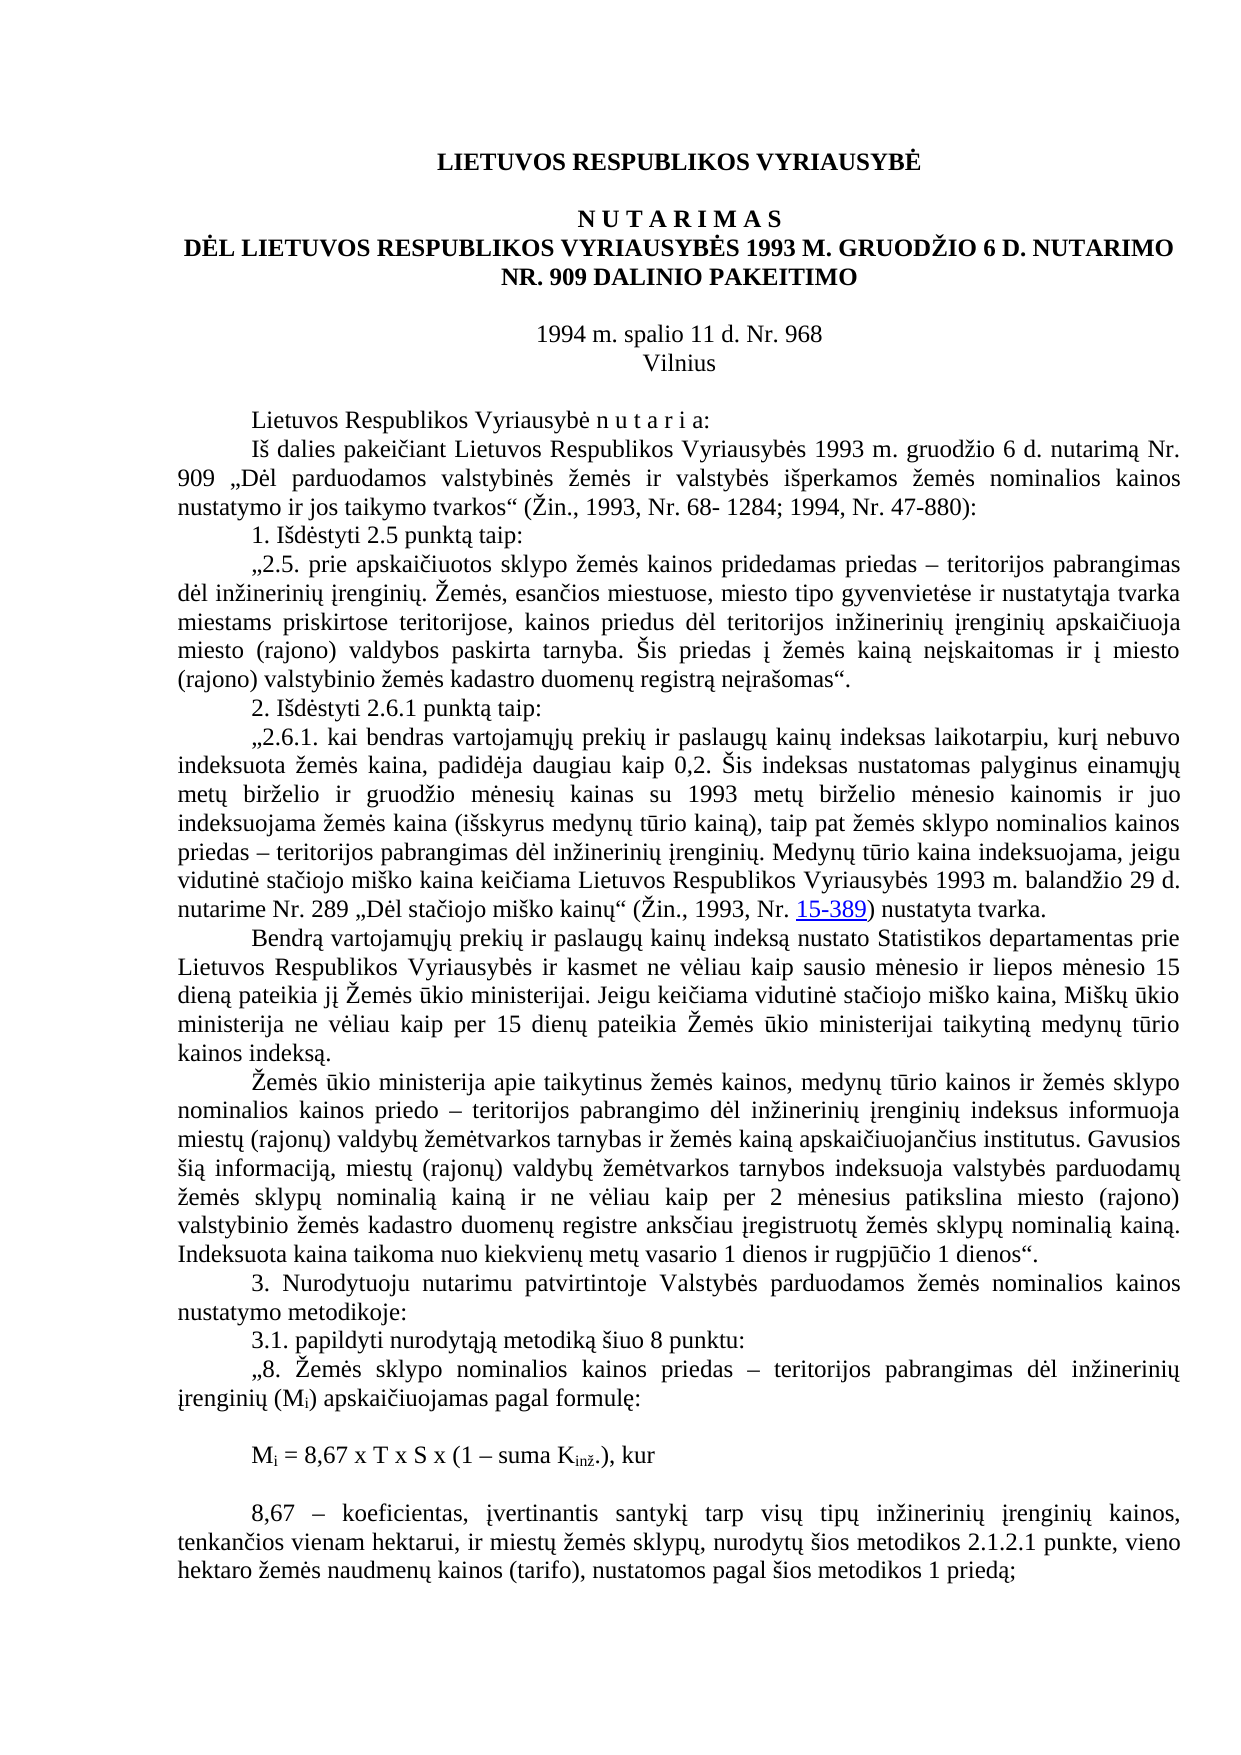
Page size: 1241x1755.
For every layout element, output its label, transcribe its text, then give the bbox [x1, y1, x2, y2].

text 3.1. papildyti nurodytąją metodiką šiuo 8 punktu: [177, 1326, 1181, 1354]
text Žemės ūkio ministerija apie taikytinus žemės kainos, medynų tūrio kainos ir žemės sklypo nominalios kainos priedo – teritorijos pabrangimo dėl inžinerinių įrenginių indeksus informuoja miestų (rajonų) valdybų žemėtvarkos tarnybas ir žemės kainą apskaičiuojančius institutus. Gavusios šią informaciją, miestų (rajonų) valdybų žemėtvarkos tarnybos indeksuoja valstybės parduodamų žemės sklypų nominalią kainą ir ne vėliau kaip per 2 mėnesius patikslina miesto (rajono) valstybinio žemės kadastro duomenų registre anksčiau įregistruotų žemės sklypų nominalią kainą. Indeksuota kaina taikoma nuo kiekvienų metų vasario 1 dienos ir rugpjūčio 1 dienos“. [177, 1067, 1181, 1268]
text LIETUVOS RESPUBLIKOS VYRIAUSYBĖ [177, 147, 1181, 176]
text „2.5. prie apskaičiuotos sklypo žemės kainos pridedamas priedas – teritorijos pabrangimas dėl inžinerinių įrenginių. Žemės, esančios miestuose, miesto tipo gyvenvietėse ir nustatytąja tvarka miestams priskirtose teritorijose, kainos priedus dėl teritorijos inžinerinių įrenginių apskaičiuoja miesto (rajono) valdybos paskirta tarnyba. Šis priedas į žemės kainą neįskaitomas ir į miesto (rajono) valstybinio žemės kadastro duomenų registrą neįrašomas“. [177, 549, 1181, 693]
text Mi = 8,67 x T x S x (1 – suma Kinž.), kur [177, 1441, 1181, 1469]
text DĖL LIETUVOS RESPUBLIKOS VYRIAUSYBĖS 1993 M. GRUODŽIO 6 D. NUTARIMO NR. 909 DALINIO PAKEITIMO [177, 233, 1181, 291]
text N U T A R I M A S [177, 204, 1181, 233]
text 2. Išdėstyti 2.6.1 punktą taip: [177, 693, 1181, 722]
text Iš dalies pakeičiant Lietuvos Respublikos Vyriausybės 1993 m. gruodžio 6 d. nutarimą Nr. 909 „Dėl parduodamos valstybinės žemės ir valstybės išperkamos žemės nominalios kainos nustatymo ir jos taikymo tvarkos“ (Žin., 1993, Nr. 68- 1284; 1994, Nr. 47-880): [177, 434, 1181, 521]
text 1. Išdėstyti 2.5 punktą taip: [177, 521, 1181, 549]
text Vilnius [177, 348, 1181, 377]
text Lietuvos Respublikos Vyriausybė nutaria: [177, 406, 1181, 434]
text „8. Žemės sklypo nominalios kainos priedas – teritorijos pabrangimas dėl inžinerinių įrenginių (Mi) apskaičiuojamas pagal formulę: [177, 1354, 1181, 1412]
text Bendrą vartojamųjų prekių ir paslaugų kainų indeksą nustato Statistikos departamentas prie Lietuvos Respublikos Vyriausybės ir kasmet ne vėliau kaip sausio mėnesio ir liepos mėnesio 15 dieną pateikia jį Žemės ūkio ministerijai. Jeigu keičiama vidutinė stačiojo miško kaina, Miškų ūkio ministerija ne vėliau kaip per 15 dienų pateikia Žemės ūkio ministerijai taikytiną medynų tūrio kainos indeksą. [177, 923, 1181, 1067]
text „2.6.1. kai bendras vartojamųjų prekių ir paslaugų kainų indeksas laikotarpiu, kurį nebuvo indeksuota žemės kaina, padidėja daugiau kaip 0,2. Šis indeksas nustatomas palyginus einamųjų metų birželio ir gruodžio mėnesių kainas su 1993 metų birželio mėnesio kainomis ir juo indeksuojama žemės kaina (išskyrus medynų tūrio kainą), taip pat žemės sklypo nominalios kainos priedas – teritorijos pabrangimas dėl inžinerinių įrenginių. Medynų tūrio kaina indeksuojama, jeigu vidutinė stačiojo miško kaina keičiama Lietuvos Respublikos Vyriausybės 1993 m. balandžio 29 d. nutarime Nr. 289 „Dėl stačiojo miško kainų“ (Žin., 1993, Nr. 15-389) nustatyta tvarka. [177, 722, 1181, 923]
text 3. Nurodytuoju nutarimu patvirtintoje Valstybės parduodamos žemės nominalios kainos nustatymo metodikoje: [177, 1268, 1181, 1326]
text 8,67 – koeficientas, įvertinantis santykį tarp visų tipų inžinerinių įrenginių kainos, tenkančios vienam hektarui, ir miestų žemės sklypų, nurodytų šios metodikos 2.1.2.1 punkte, vieno hektaro žemės naudmenų kainos (tarifo), nustatomos pagal šios metodikos 1 priedą; [177, 1498, 1181, 1584]
text 1994 m. spalio 11 d. Nr. 968 [177, 319, 1181, 348]
